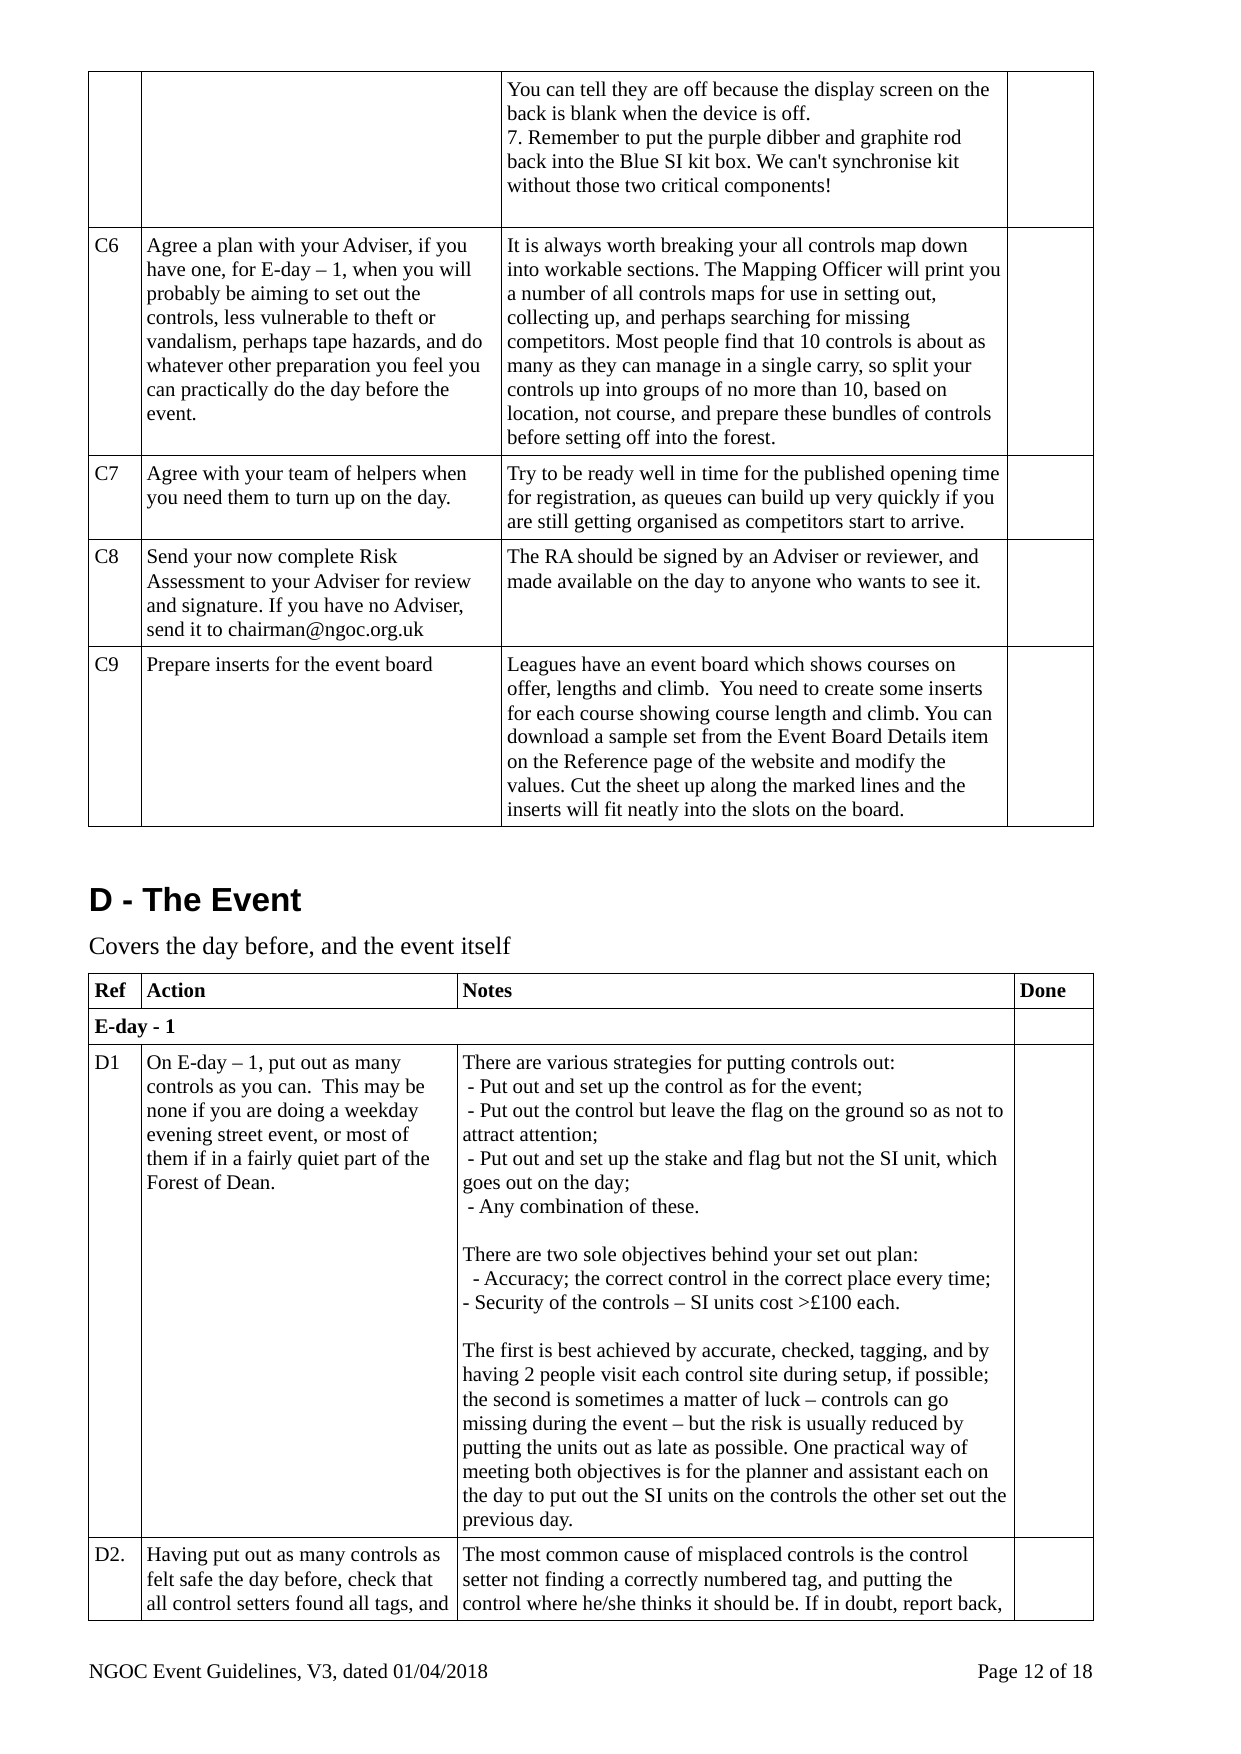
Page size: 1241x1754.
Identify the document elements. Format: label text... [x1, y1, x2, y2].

text Covers the day before, and the event itself [88, 931, 1152, 960]
table_cell Try to be ready well in time for the published opening time for registration, as queues can build up very quickly if you are still getting organised as competitors start to arrive. [502, 456, 1007, 539]
table_cell D2. [89, 1538, 141, 1620]
table_cell [1008, 72, 1093, 227]
table_cell [1008, 647, 1093, 826]
table_header Done [1015, 974, 1093, 1008]
table_cell C6 [89, 228, 141, 455]
table_cell Send your now complete Risk Assessment to your Adviser for review and signature. If you have no Adviser, send it to chairman@ngoc.org.uk [142, 540, 501, 646]
table_cell On E-day – 1, put out as many controls as you can. This may be none if you are doing a weekday evening street event, or most of them if in a fairly quiet part of the Forest of Dean. [142, 1045, 457, 1537]
table_cell [1008, 540, 1093, 646]
table_cell C8 [89, 540, 141, 646]
subtitle D - The Event [88, 880, 1152, 919]
table_header Action [142, 974, 457, 1008]
table_cell [142, 72, 501, 227]
table_cell D1 [89, 1045, 141, 1537]
table_cell Having put out as many controls as felt safe the day before, check that all control setters found all tags, and [142, 1538, 457, 1620]
table_cell Leagues have an event board which shows courses on offer, lengths and climb. You need to create some inserts for each course showing course length and climb. You can download a sample set from the Event Board Details item on the Reference page of the website and modify the values. Cut the sheet up along the marked lines and the inserts will fit neatly into the slots on the board. [502, 647, 1007, 826]
table_cell [1015, 1045, 1093, 1537]
table_cell Prepare inserts for the event board [142, 647, 501, 826]
table_cell [89, 72, 141, 227]
table_cell [1008, 228, 1093, 455]
table_cell Agree with your team of helpers when you need them to turn up on the day. [142, 456, 501, 539]
table_cell C7 [89, 456, 141, 539]
table_cell [1015, 1538, 1093, 1620]
table_cell It is always worth breaking your all controls map down into workable sections. The Mapping Officer will print you a number of all controls maps for use in setting out, collecting up, and perhaps searching for missing competitors. Most people find that 10 controls is about as many as they can manage in a single carry, so split your controls up into groups of no more than 10, based on location, not course, and prepare these bundles of controls before setting off into the forest. [502, 228, 1007, 455]
table_cell The RA should be signed by an Adviser or reviewer, and made available on the day to anyone who wants to see it. [502, 540, 1007, 646]
table_header Notes [458, 974, 1014, 1008]
table_cell There are various strategies for putting controls out: - Put out and set up the control as for the event; - Put out the control but leave the flag on the ground so as not to attract attention; - Put out and set up the stake and flag but not the SI unit, which goes out on the day; - Any combination of these. There are two sole objectives behind your set out plan: - Accuracy; the correct control in the correct place every time; - Security of the controls – SI units cost >£100 each. The first is best achieved by accurate, checked, tagging, and by having 2 people visit each control site during setup, if possible; the second is sometimes a matter of luck – controls can go missing during the event – but the risk is usually reduced by putting the units out as late as possible. One practical way of meeting both objectives is for the planner and assistant each on the day to put out the SI units on the controls the other set out the previous day. [458, 1045, 1014, 1537]
table_cell C9 [89, 647, 141, 826]
table_cell [1008, 456, 1093, 539]
table_cell You can tell they are off because the display screen on the back is blank when the device is off. 7. Remember to put the purple dibber and graphite rod back into the Blue SI kit box. We can't synchronise kit without those two critical components! [502, 72, 1007, 227]
table_cell The most common cause of misplaced controls is the control setter not finding a correctly numbered tag, and putting the control where he/she thinks it should be. If in doubt, report back, [458, 1538, 1014, 1620]
table_cell [1015, 1009, 1093, 1044]
table_cell Agree a plan with your Adviser, if you have one, for E-day – 1, when you will probably be aiming to set out the controls, less vulnerable to theft or vandalism, perhaps tape hazards, and do whatever other preparation you feel you can practically do the day before the event. [142, 228, 501, 455]
table_cell E-day - 1 [89, 1009, 1014, 1044]
table_header Ref [89, 974, 141, 1008]
